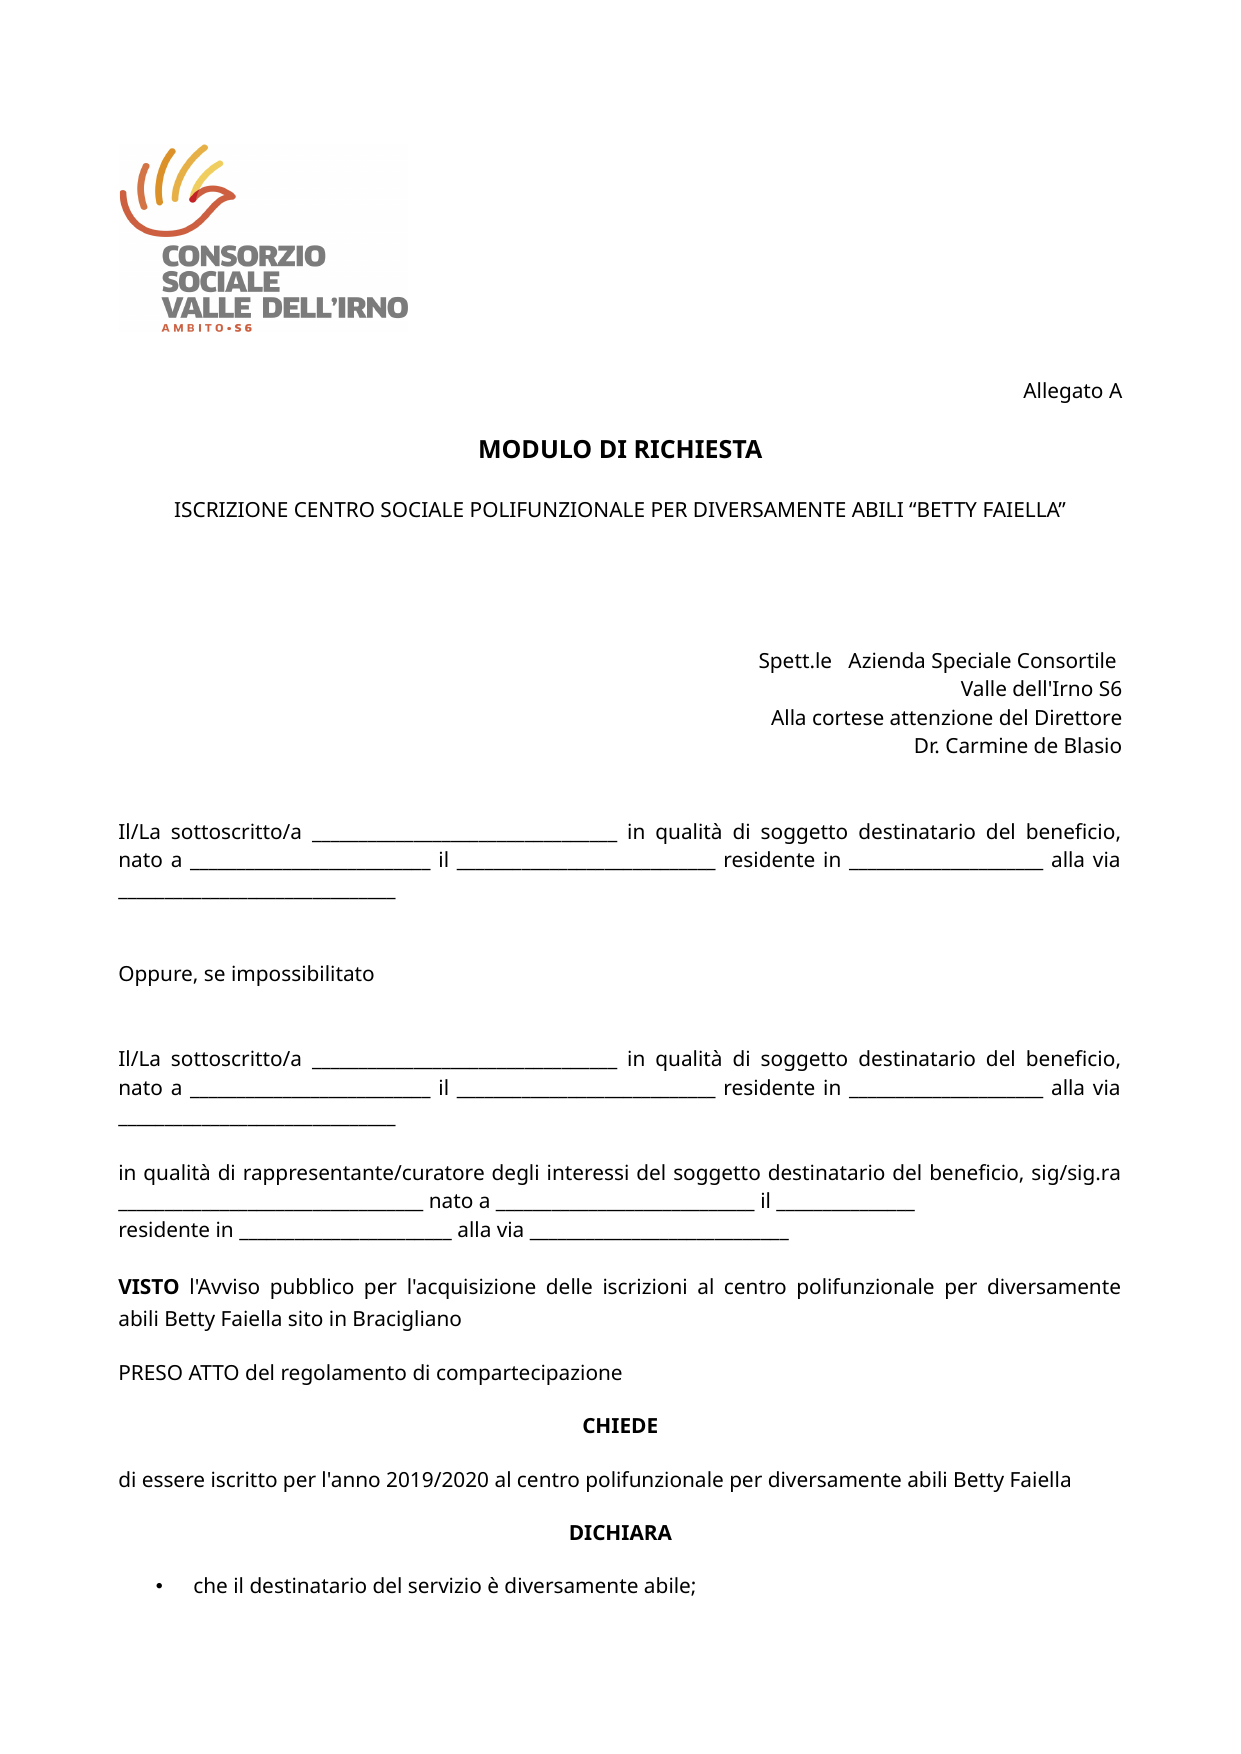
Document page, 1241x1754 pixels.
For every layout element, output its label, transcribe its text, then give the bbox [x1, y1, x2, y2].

text CHIEDE [118, 1411, 1122, 1440]
text Alla cortese attenzione del Direttore [118, 703, 1122, 731]
text PRESO ATTO del regolamento di compartecipazione [118, 1358, 1122, 1386]
text Oppure, se impossibilitato [118, 959, 1122, 987]
text Valle dell'Irno S6 [118, 674, 1122, 703]
text Il/La sottoscritto/a _________________________________ in qualità di soggetto destinatario del beneficio, nato a __________________________ il ____________________________ residente in _____________________ alla via ______________________________ [118, 1044, 1122, 1129]
text Spett.le Azienda Speciale Consortile [118, 646, 1122, 674]
text Il/La sottoscritto/a _________________________________ in qualità di soggetto destinatario del beneficio, nato a __________________________ il ____________________________ residente in _____________________ alla via ______________________________ [118, 817, 1122, 902]
text DICHIARA [118, 1518, 1122, 1547]
text di essere iscritto per l'anno 2019/2020 al centro polifunzionale per diversamente abili Betty Faiella [118, 1465, 1122, 1493]
text Dr. Carmine de Blasio [118, 731, 1122, 760]
text MODULO DI RICHIESTA [118, 431, 1122, 466]
list che il destinatario del servizio è diversamente abile; [156, 1572, 1122, 1600]
text in qualità di rappresentante/curatore degli interessi del soggetto destinatario del beneficio, sig/sig.ra _________________________________ nato a ____________________________ il _______________ [118, 1158, 1122, 1215]
text ISCRIZIONE CENTRO SOCIALE POLIFUNZIONALE PER DIVERSAMENTE ABILI “BETTY FAIELLA” [118, 495, 1122, 523]
text residente in _______________________ alla via ____________________________ [118, 1215, 1122, 1243]
subtitle Allegato A [118, 376, 1122, 405]
text VISTO l'Avviso pubblico per l'acquisizione delle iscrizioni al centro polifunzionale per diversamente abili Betty Faiella sito in Bracigliano [118, 1272, 1122, 1333]
